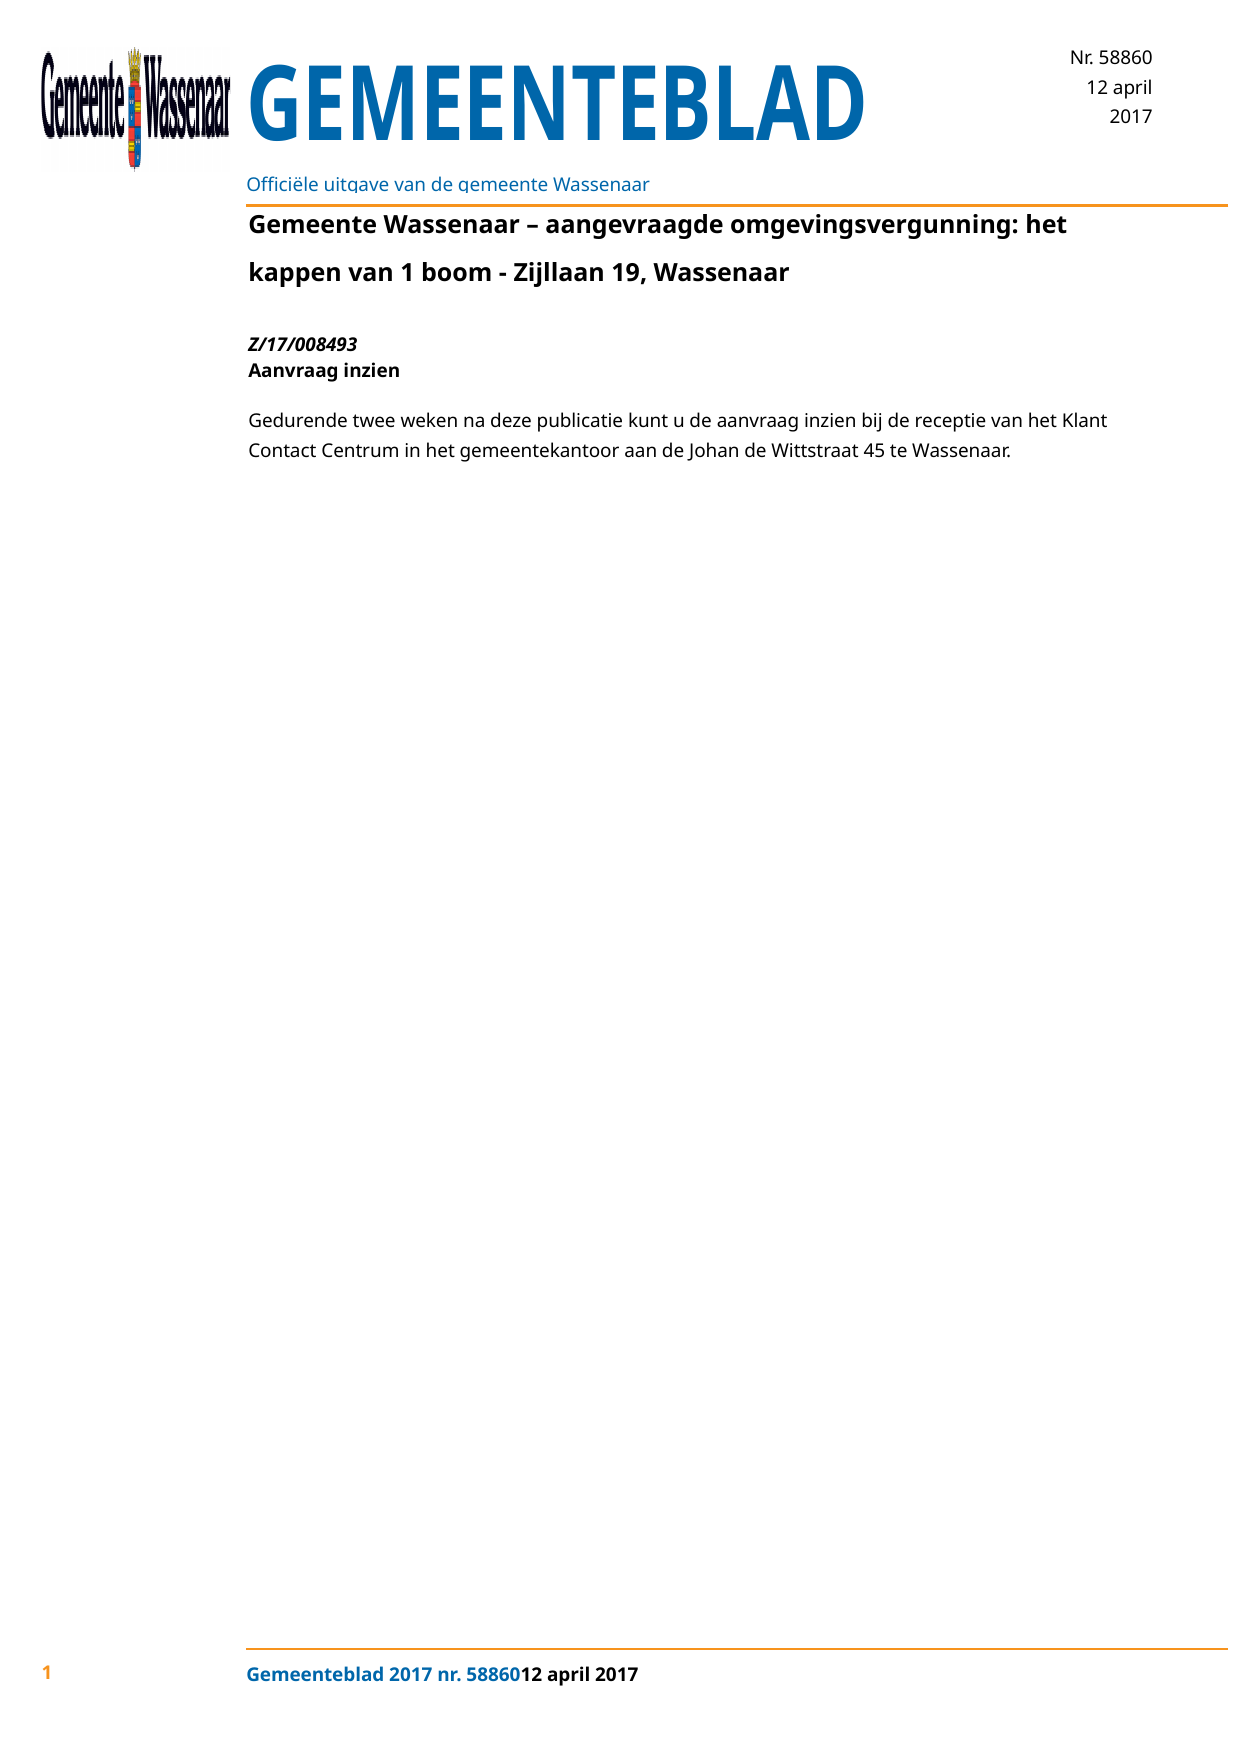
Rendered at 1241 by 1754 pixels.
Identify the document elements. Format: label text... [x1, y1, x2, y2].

text Gemeente Wassenaar – aangevraagde omgevingsvergunning: het kappen van 1 boom - Zijllaan 19, Wassenaar [248, 207, 1152, 288]
text Gedurende twee weken na deze publicatie kunt u de aanvraag inzien bij de receptie van het Klant Contact Centrum in het gemeentekantoor aan de Johan de Wittstraat 45 te Wassenaar. [248, 408, 1152, 463]
picture [41, 47, 231, 172]
text Aanvraag inzien [248, 357, 1152, 383]
text Z/17/008493 [248, 331, 1152, 357]
